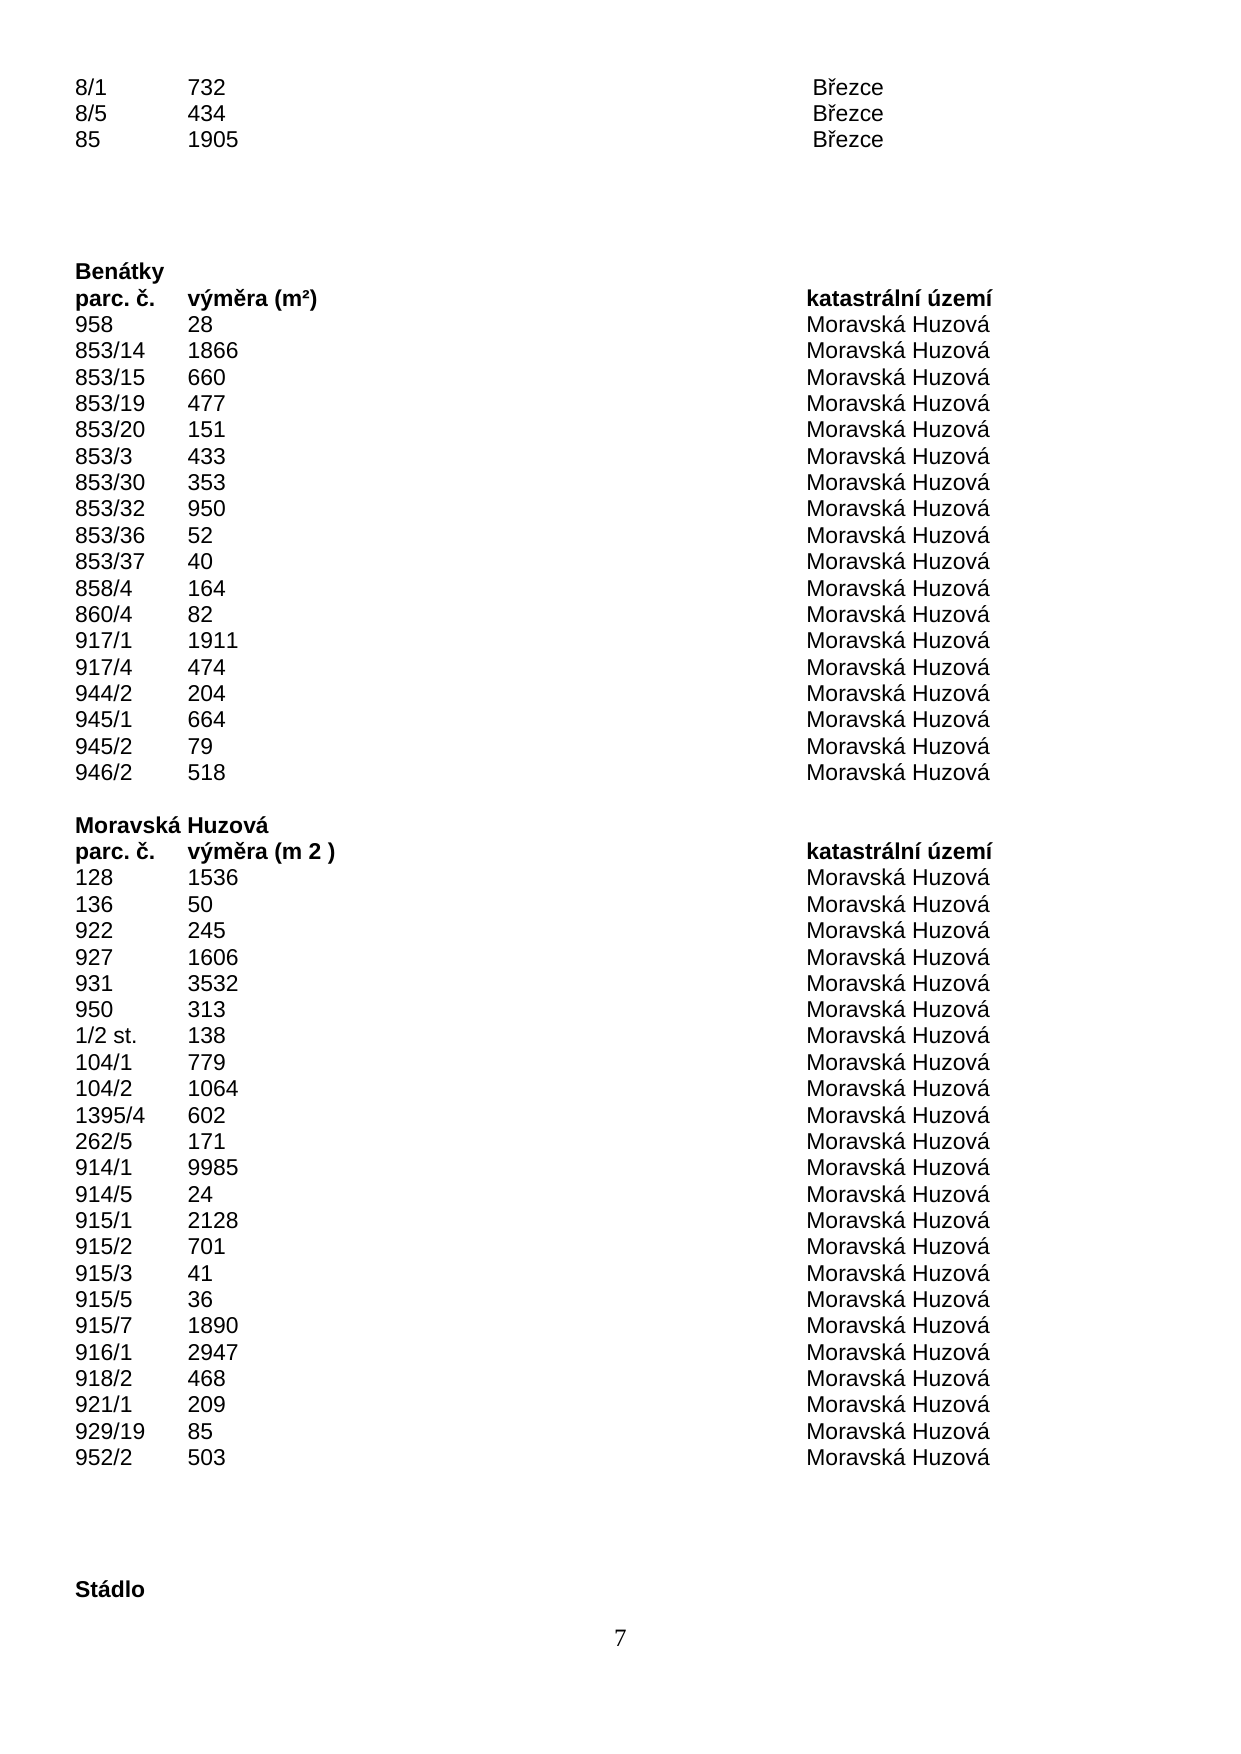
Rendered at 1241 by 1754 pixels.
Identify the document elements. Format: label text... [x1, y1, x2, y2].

text 853/3 433 Moravská Huzová [75, 443, 1165, 469]
text 927 1606 Moravská Huzová [75, 943, 1165, 970]
text 945/2 79 Moravská Huzová [75, 733, 1165, 759]
text 944/2 204 Moravská Huzová [75, 680, 1165, 706]
text 952/2 503 Moravská Huzová [75, 1444, 1165, 1471]
text 853/30 353 Moravská Huzová [75, 469, 1165, 495]
text 945/1 664 Moravská Huzová [75, 706, 1165, 733]
text 8/1 732 Březce [75, 74, 1165, 100]
text 8/5 434 Březce [75, 100, 1165, 126]
text 914/5 24 Moravská Huzová [75, 1181, 1165, 1207]
text Benátky [75, 258, 1165, 284]
text 85 1905 Březce [75, 126, 1165, 153]
text 860/4 82 Moravská Huzová [75, 601, 1165, 627]
text 104/2 1064 Moravská Huzová [75, 1075, 1165, 1102]
text 136 50 Moravská Huzová [75, 891, 1165, 917]
text 921/1 209 Moravská Huzová [75, 1391, 1165, 1418]
text 946/2 518 Moravská Huzová [75, 759, 1165, 785]
text parc. č. výměra (m 2 ) katastrální území [75, 838, 1165, 864]
text 916/1 2947 Moravská Huzová [75, 1339, 1165, 1365]
text 128 1536 Moravská Huzová [75, 864, 1165, 891]
text 104/1 779 Moravská Huzová [75, 1049, 1165, 1075]
text 917/4 474 Moravská Huzová [75, 653, 1165, 680]
text 917/1 1911 Moravská Huzová [75, 627, 1165, 653]
text 853/32 950 Moravská Huzová [75, 495, 1165, 522]
text 922 245 Moravská Huzová [75, 917, 1165, 943]
text 853/15 660 Moravská Huzová [75, 364, 1165, 390]
text 853/36 52 Moravská Huzová [75, 522, 1165, 548]
text 918/2 468 Moravská Huzová [75, 1365, 1165, 1391]
text Moravská Huzová [75, 812, 1165, 838]
text 950 313 Moravská Huzová [75, 996, 1165, 1022]
text 915/7 1890 Moravská Huzová [75, 1312, 1165, 1339]
text 853/14 1866 Moravská Huzová [75, 337, 1165, 364]
text Stádlo [75, 1576, 1165, 1602]
text 915/1 2128 Moravská Huzová [75, 1207, 1165, 1233]
text 1395/4 602 Moravská Huzová [75, 1102, 1165, 1128]
text 853/19 477 Moravská Huzová [75, 390, 1165, 416]
text 1/2 st. 138 Moravská Huzová [75, 1022, 1165, 1049]
text 929/19 85 Moravská Huzová [75, 1418, 1165, 1444]
text 958 28 Moravská Huzová [75, 311, 1165, 337]
text 858/4 164 Moravská Huzová [75, 574, 1165, 601]
text parc. č. výměra (m²) katastrální území [75, 284, 1165, 311]
text 853/37 40 Moravská Huzová [75, 548, 1165, 574]
text 915/5 36 Moravská Huzová [75, 1286, 1165, 1312]
text 853/20 151 Moravská Huzová [75, 416, 1165, 443]
text 262/5 171 Moravská Huzová [75, 1128, 1165, 1154]
text 915/2 701 Moravská Huzová [75, 1233, 1165, 1260]
text 931 3532 Moravská Huzová [75, 970, 1165, 996]
text 915/3 41 Moravská Huzová [75, 1260, 1165, 1286]
text 914/1 9985 Moravská Huzová [75, 1154, 1165, 1181]
